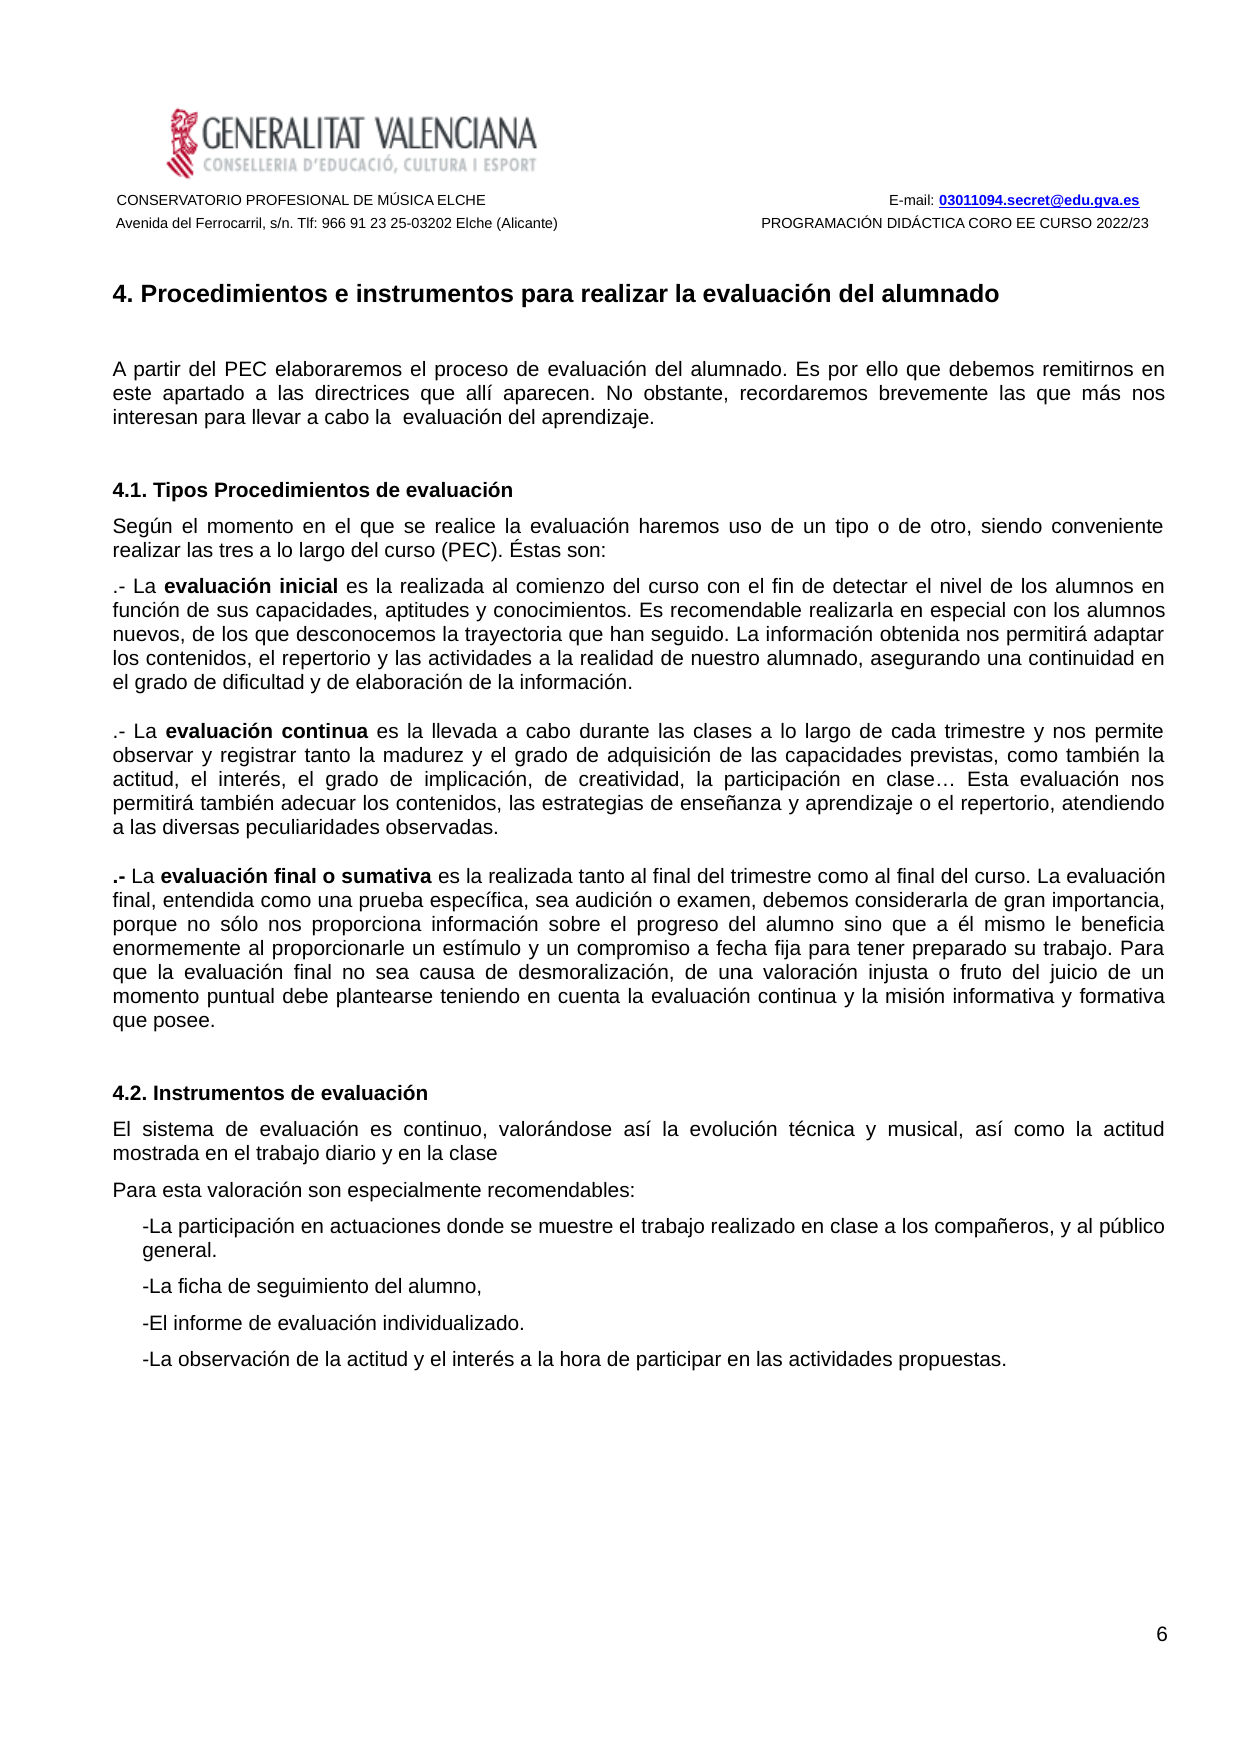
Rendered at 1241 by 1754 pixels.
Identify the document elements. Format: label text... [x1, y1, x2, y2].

text A partir del PEC elaboraremos el proceso de evaluación del alumnado. Es por ello que debemos remitirnos en este apartado a las directrices que allí aparecen. No obstante, recordaremos brevemente las que más nos interesan para llevar a cabo la evaluación del aprendizaje. [112, 357, 1167, 428]
text 4.1. Tipos Procedimientos de evaluación [112, 477, 1167, 501]
list El informe de evaluación individualizado. [142, 1311, 1167, 1335]
text 4. Procedimientos e instrumentos para realizar la evaluación del alumnado [112, 279, 1167, 308]
list La participación en actuaciones donde se muestre el trabajo realizado en clase a los compañeros, y al público general. [142, 1214, 1167, 1262]
text .- La evaluación continua es la llevada a cabo durante las clases a lo largo de cada trimestre y nos permite observar y registrar tanto la madurez y el grado de adquisición de las capacidades previstas, como también la actitud, el interés, el grado de implicación, de creatividad, la participación en clase… Esta evaluación nos permitirá también adecuar los contenidos, las estrategias de enseñanza y aprendizaje o el repertorio, atendiendo a las diversas peculiaridades observadas. [112, 719, 1167, 839]
text El sistema de evaluación es continuo, valorándose así la evolución técnica y musical, así como la actitud mostrada en el trabajo diario y en la clase [112, 1117, 1167, 1165]
text .- La evaluación inicial es la realizada al comienzo del curso con el fin de detectar el nivel de los alumnos en función de sus capacidades, aptitudes y conocimientos. Es recomendable realizarla en especial con los alumnos nuevos, de los que desconocemos la trayectoria que han seguido. La información obtenida nos permitirá adaptar los contenidos, el repertorio y las actividades a la realidad de nuestro alumnado, asegurando una continuidad en el grado de dificultad y de elaboración de la información. [112, 574, 1167, 694]
text 4.2. Instrumentos de evaluación [112, 1081, 1167, 1104]
list La observación de la actitud y el interés a la hora de participar en las actividades propuestas. [142, 1347, 1167, 1371]
list La ficha de seguimiento del alumno, [142, 1274, 1167, 1298]
text .- La evaluación final o sumativa es la realizada tanto al final del trimestre como al final del curso. La evaluación final, entendida como una prueba específica, sea audición o examen, debemos considerarla de gran importancia, porque no sólo nos proporciona información sobre el progreso del alumno sino que a él mismo le beneficia enormemente al proporcionarle un estímulo y un compromiso a fecha fija para tener preparado su trabajo. Para que la evaluación final no sea causa de desmoralización, de una valoración injusta o fruto del juicio de un momento puntual debe plantearse teniendo en cuenta la evaluación continua y la misión informativa y formativa que posee. [112, 864, 1167, 1032]
picture [142, 97, 563, 192]
text Según el momento en el que se realice la evaluación haremos uso de un tipo o de otro, siendo conveniente realizar las tres a lo largo del curso (PEC). Éstas son: [112, 514, 1167, 562]
text Para esta valoración son especialmente recomendables: [112, 1177, 1167, 1201]
